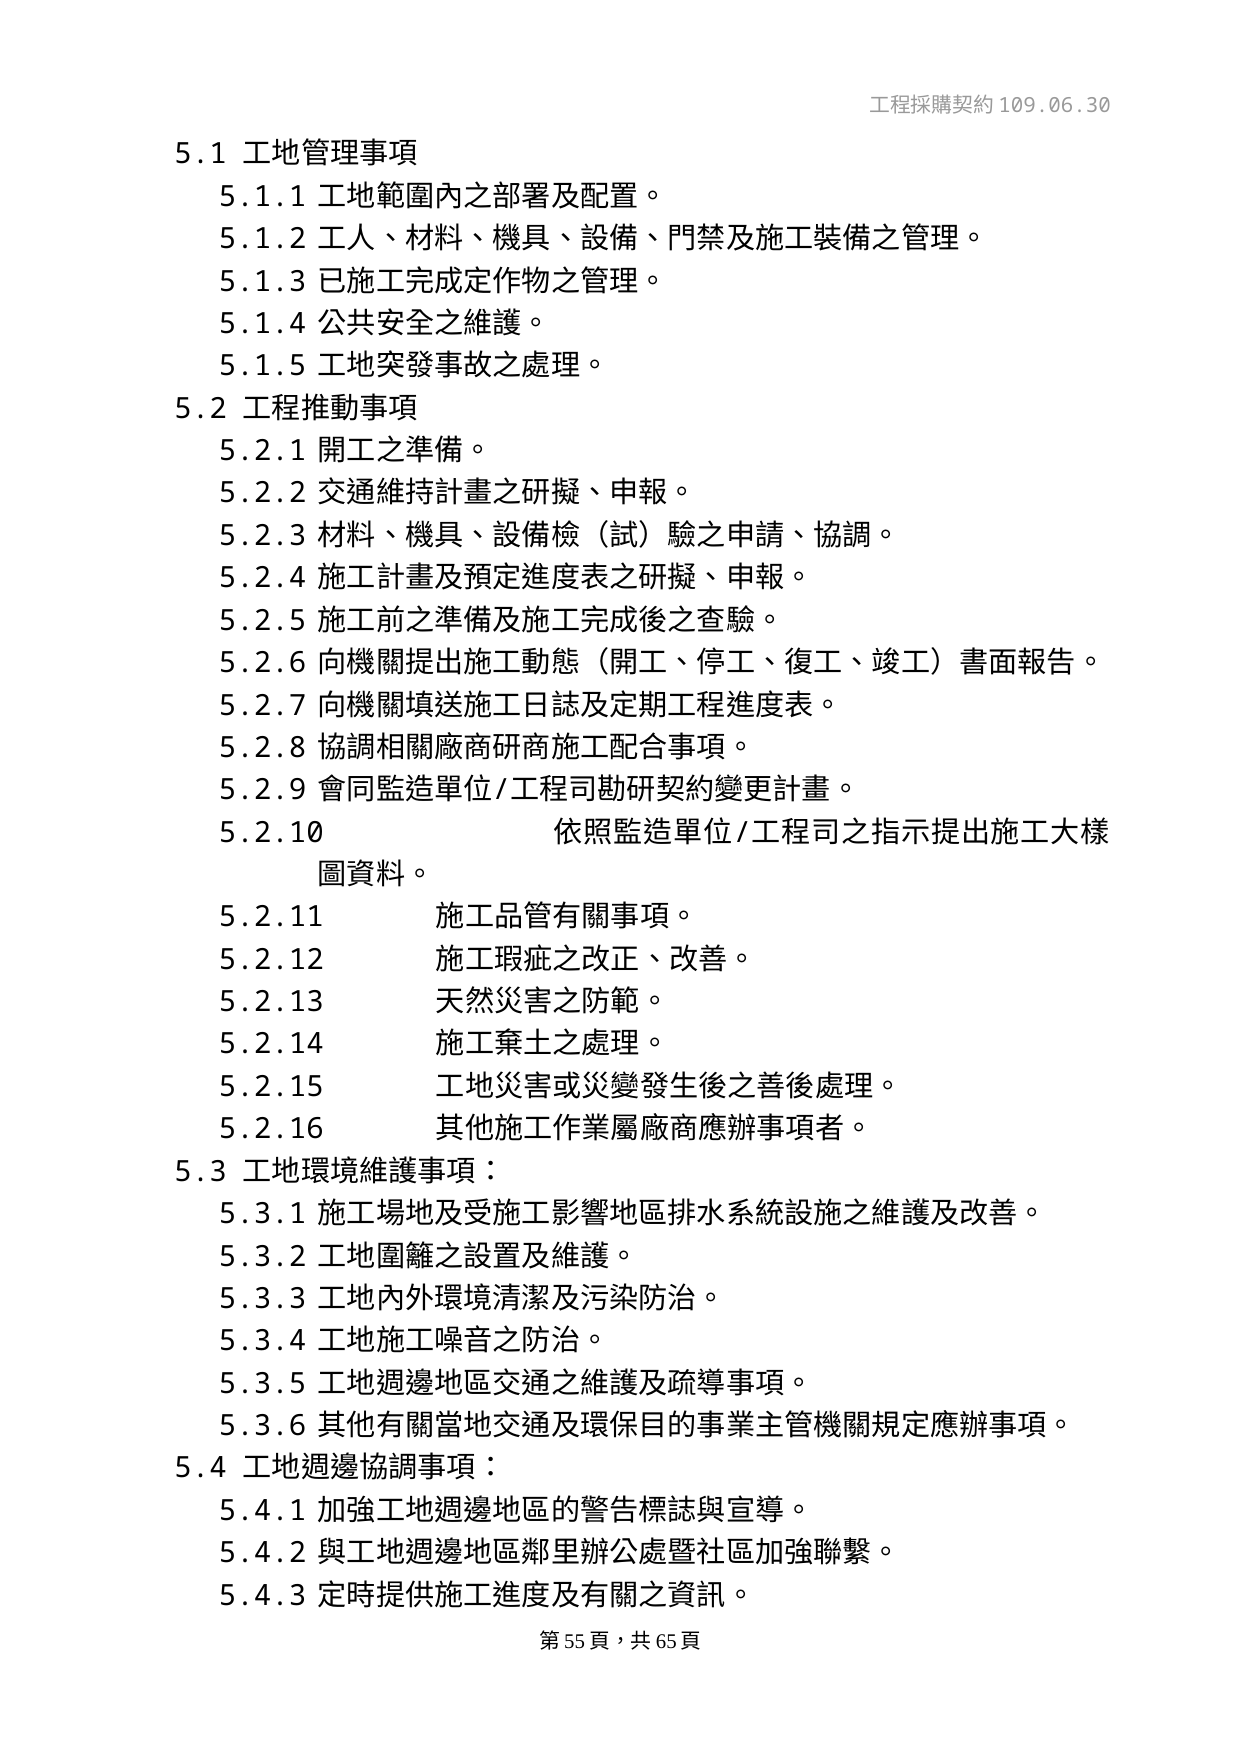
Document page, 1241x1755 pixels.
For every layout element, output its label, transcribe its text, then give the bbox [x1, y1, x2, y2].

list 施工品管有關事項。 [218, 893, 1110, 935]
list 開工之準備。 [218, 427, 1110, 469]
list 交通維持計畫之研擬、申報。 [218, 469, 1110, 511]
list 其他有關當地交通及環保目的事業主管機關規定應辦事項。 [218, 1402, 1110, 1444]
list 施工前之準備及施工完成後之查驗。 [218, 596, 1110, 639]
list 工人、材料、機具、設備、門禁及施工裝備之管理。 [218, 215, 1110, 257]
list 工地管理事項 [174, 130, 1110, 172]
list 天然災害之防範。 [218, 978, 1110, 1020]
list 與工地週邊地區鄰里辦公處暨社區加強聯繫。 [218, 1529, 1110, 1571]
list 工程推動事項 [174, 384, 1110, 427]
list 工地週邊地區交通之維護及疏導事項。 [218, 1359, 1110, 1402]
list 工地施工噪音之防治。 [218, 1317, 1110, 1359]
list 向機關提出施工動態（開工、停工、復工、竣工）書面報告。 [218, 639, 1110, 681]
list 工地週邊協調事項： [174, 1444, 1110, 1486]
list 公共安全之維護。 [218, 299, 1110, 342]
list 工地內外環境清潔及污染防治。 [218, 1274, 1110, 1317]
list 其他施工作業屬廠商應辦事項者。 [218, 1105, 1110, 1147]
list 定時提供施工進度及有關之資訊。 [218, 1571, 1110, 1614]
list 施工計畫及預定進度表之研擬、申報。 [218, 554, 1110, 596]
list 材料、機具、設備檢（試）驗之申請、協調。 [218, 511, 1110, 554]
list 向機關填送施工日誌及定期工程進度表。 [218, 681, 1110, 723]
list 加強工地週邊地區的警告標誌與宣導。 [218, 1486, 1110, 1529]
list 工地範圍內之部署及配置。 [218, 172, 1110, 215]
list 會同監造單位/工程司勘研契約變更計畫。 [218, 766, 1110, 808]
list 工地突發事故之處理。 [218, 342, 1110, 384]
list 協調相關廠商研商施工配合事項。 [218, 723, 1110, 766]
list 工地環境維護事項： [174, 1147, 1110, 1190]
list 工地圍籬之設置及維護。 [218, 1232, 1110, 1274]
list 施工場地及受施工影響地區排水系統設施之維護及改善。 [218, 1190, 1110, 1232]
list 依照監造單位/工程司之指示提出施工大樣圖資料。 [218, 808, 1110, 893]
list 施工棄土之處理。 [218, 1020, 1110, 1062]
list 已施工完成定作物之管理。 [218, 257, 1110, 299]
list 施工瑕疵之改正、改善。 [218, 935, 1110, 978]
list 工地災害或災變發生後之善後處理。 [218, 1062, 1110, 1105]
